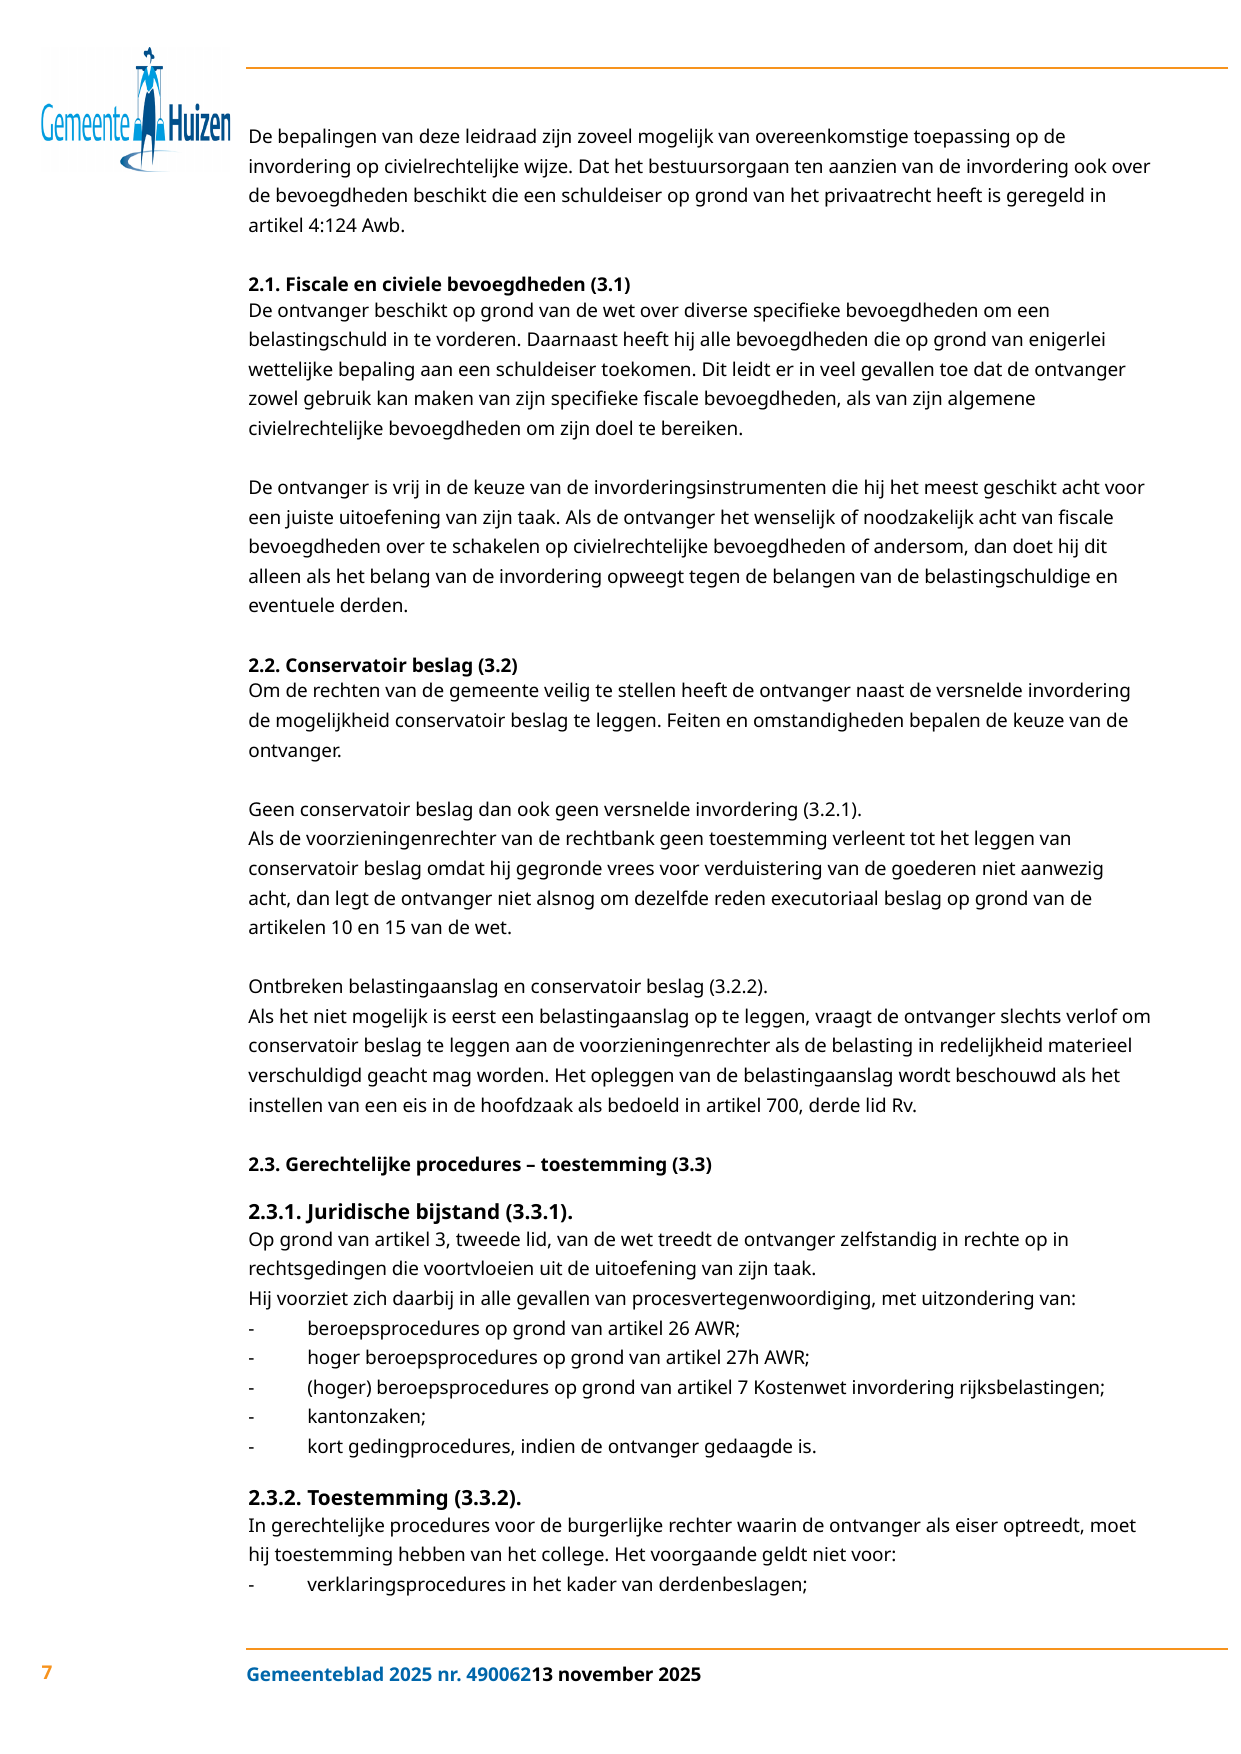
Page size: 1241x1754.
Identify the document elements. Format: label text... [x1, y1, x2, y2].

text 2.3.1. Juridische bijstand (3.3.1). [248, 1197, 1152, 1226]
text De bepalingen van deze leidraad zijn zoveel mogelijk van overeenkomstige toepassing op de invordering op civielrechtelijke wijze. Dat het bestuursorgaan ten aanzien van de invordering ook over de bevoegdheden beschikt die een schuldeiser op grond van het privaatrecht heeft is geregeld in artikel 4:124 Awb. [248, 123, 1152, 238]
text Om de rechten van de gemeente veilig te stellen heeft de ontvanger naast de versnelde invordering de mogelijkheid conservatoir beslag te leggen. Feiten en omstandigheden bepalen de keuze van de ontvanger. [248, 678, 1152, 762]
text 2.1. Fiscale en civiele bevoegdheden (3.1) [248, 271, 1152, 297]
list verklaringsprocedures in het kader van derdenbeslagen; [248, 1571, 1152, 1597]
text In gerechtelijke procedures voor de burgerlijke rechter waarin de ontvanger als eiser optreedt, moet hij toestemming hebben van het college. Het voorgaande geldt niet voor: [248, 1512, 1152, 1567]
text 2.3.2. Toestemming (3.3.2). [248, 1483, 1152, 1512]
text 2.2. Conservatoir beslag (3.2) [248, 652, 1152, 678]
text Geen conservatoir beslag dan ook geen versnelde invordering (3.2.1). [248, 796, 1152, 822]
text Ontbreken belastingaanslag en conservatoir beslag (3.2.2). [248, 973, 1152, 999]
picture [41, 47, 231, 172]
list hoger beroepsprocedures op grond van artikel 27h AWR; [248, 1344, 1152, 1370]
text De ontvanger beschikt op grond van de wet over diverse specifieke bevoegdheden om een belastingschuld in te vorderen. Daarnaast heeft hij alle bevoegdheden die op grond van enigerlei wettelijke bepaling aan een schuldeiser toekomen. Dit leidt er in veel gevallen toe dat de ontvanger zowel gebruik kan maken van zijn specifieke fiscale bevoegdheden, als van zijn algemene civielrechtelijke bevoegdheden om zijn doel te bereiken. [248, 297, 1152, 441]
text Als het niet mogelijk is eerst een belastingaanslag op te leggen, vraagt de ontvanger slechts verlof om conservatoir beslag te leggen aan de voorzieningenrechter als de belasting in redelijkheid materieel verschuldigd geacht mag worden. Het opleggen van de belastingaanslag wordt beschouwd als het instellen van een eis in de hoofdzaak als bedoeld in artikel 700, derde lid Rv. [248, 1003, 1152, 1117]
list kantonzaken; [248, 1403, 1152, 1429]
text 2.3. Gerechtelijke procedures – toestemming (3.3) [248, 1151, 1152, 1177]
list kort gedingprocedures, indien de ontvanger gedaagde is. [248, 1433, 1152, 1459]
text Hij voorziet zich daarbij in alle gevallen van procesvertegenwoordiging, met uitzondering van: [248, 1285, 1152, 1311]
text De ontvanger is vrij in de keuze van de invorderingsinstrumenten die hij het meest geschikt acht voor een juiste uitoefening van zijn taak. Als de ontvanger het wenselijk of noodzakelijk acht van fiscale bevoegdheden over te schakelen op civielrechtelijke bevoegdheden of andersom, dan doet hij dit alleen als het belang van de invordering opweegt tegen de belangen van de belastingschuldige en eventuele derden. [248, 474, 1152, 618]
text Als de voorzieningenrechter van de rechtbank geen toestemming verleent tot het leggen van conservatoir beslag omdat hij gegronde vrees voor verduistering van de goederen niet aanwezig acht, dan legt de ontvanger niet alsnog om dezelfde reden executoriaal beslag op grond van de artikelen 10 en 15 van de wet. [248, 826, 1152, 940]
list beroepsprocedures op grond van artikel 26 AWR; [248, 1315, 1152, 1340]
text Op grond van artikel 3, tweede lid, van de wet treedt de ontvanger zelfstandig in rechte op in rechtsgedingen die voortvloeien uit de uitoefening van zijn taak. [248, 1226, 1152, 1281]
list (hoger) beroepsprocedures op grond van artikel 7 Kostenwet invordering rijksbelastingen; [248, 1374, 1152, 1399]
